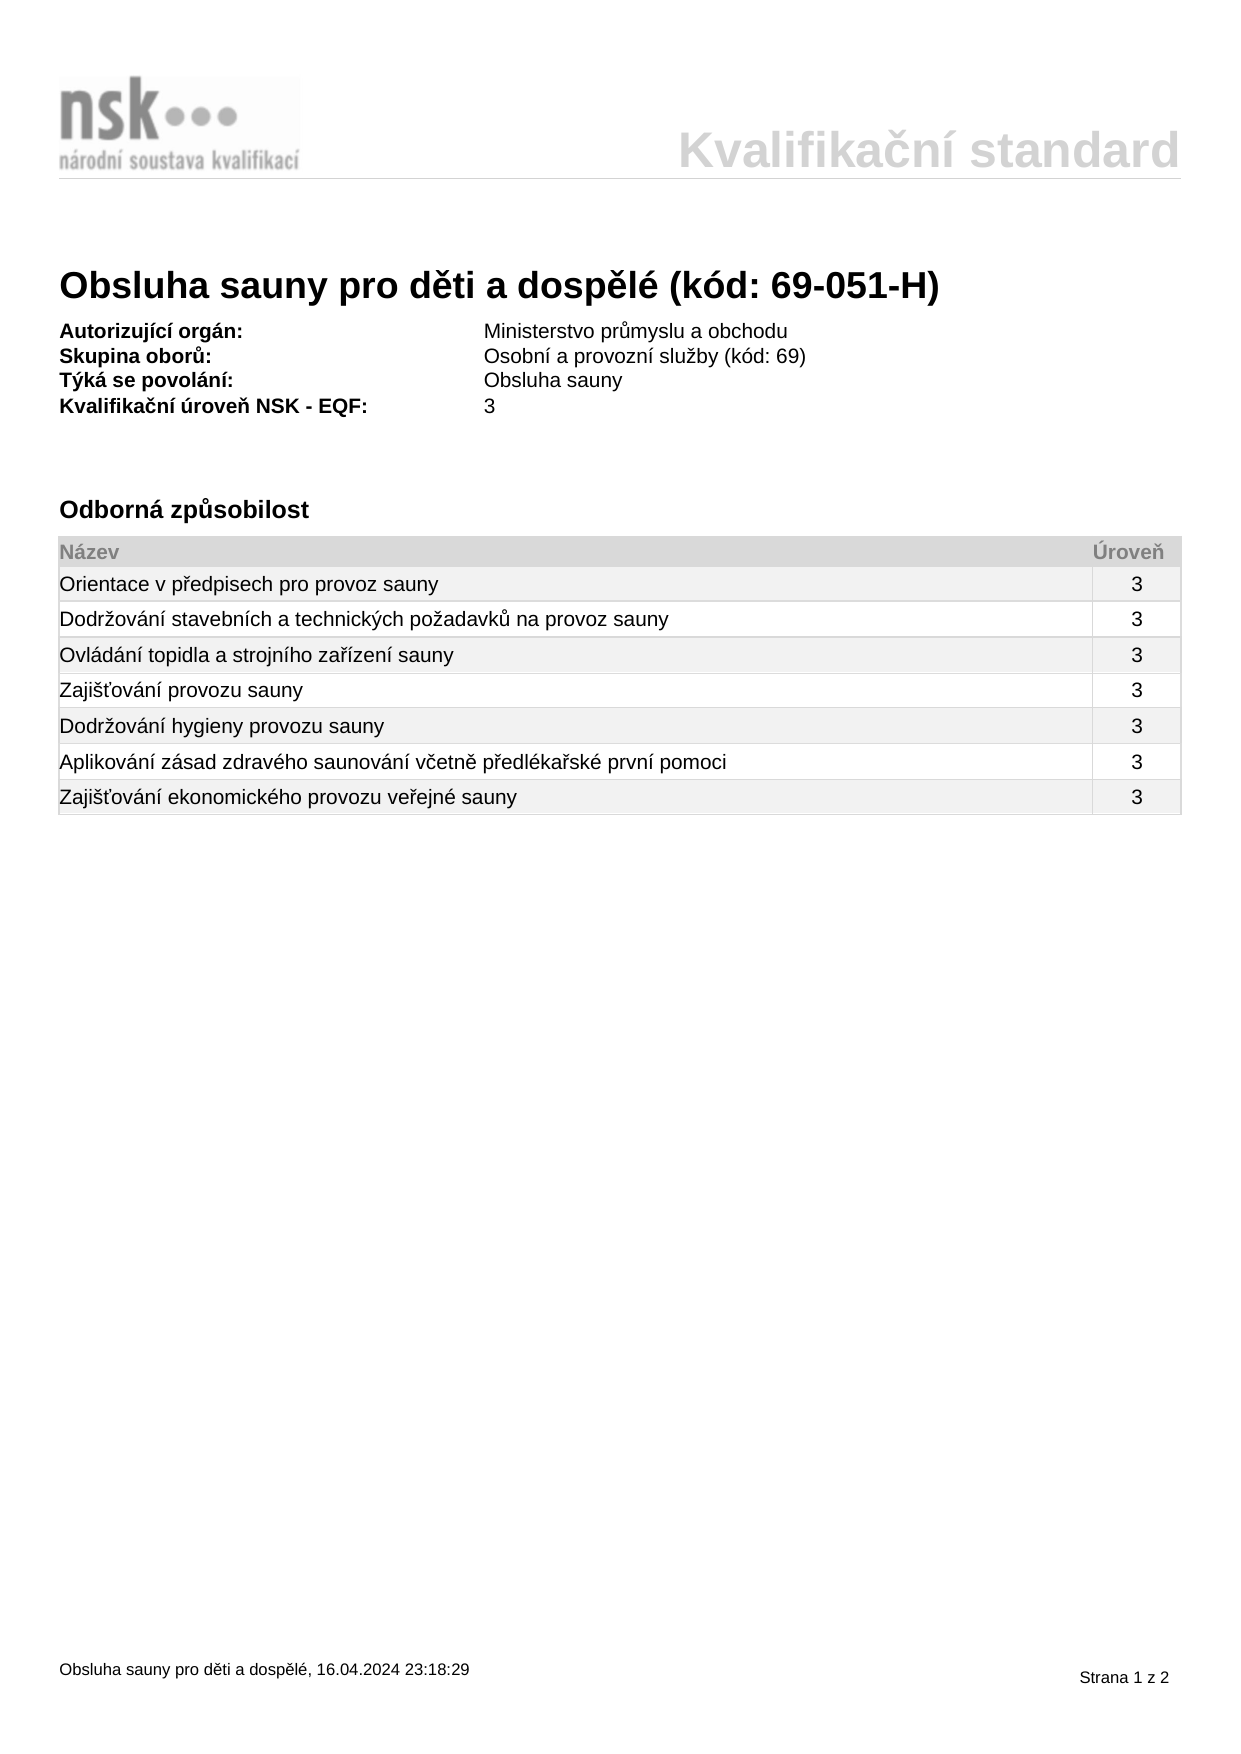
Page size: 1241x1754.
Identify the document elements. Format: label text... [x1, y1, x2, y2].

table_cell [59, 418, 483, 489]
table_cell Dodržování stavebních a technických požadavků na provoz sauny [60, 602, 1092, 636]
picture [58, 59, 621, 172]
table_cell [862, 524, 1093, 536]
table_cell [59, 524, 483, 536]
table_cell [626, 1114, 862, 1386]
table_cell [484, 1114, 620, 1386]
table_cell [59, 179, 1181, 196]
table_cell [1093, 196, 1169, 224]
table_cell Dodržování hygieny provozu sauny [60, 708, 1092, 743]
table_cell 3 [1093, 708, 1180, 743]
table_cell Zajišťování ekonomického provozu veřejné sauny [60, 780, 1092, 813]
table_cell [1093, 1386, 1169, 1659]
table_cell [626, 815, 862, 1113]
table_cell [484, 172, 620, 178]
table_cell [620, 1114, 626, 1386]
table_cell [1169, 1660, 1181, 1696]
table_cell [626, 1386, 862, 1659]
table_cell [1169, 524, 1181, 536]
table_cell [59, 815, 483, 1113]
table_cell [484, 307, 620, 319]
table_cell Zajišťování provozu sauny [60, 674, 1092, 707]
table_cell Ovládání topidla a strojního zařízení sauny [60, 638, 1092, 672]
table_cell [1169, 418, 1181, 489]
table_cell Autorizující orgán: [59, 319, 483, 343]
table_cell [620, 196, 626, 224]
table_cell [1093, 418, 1169, 489]
table_cell [620, 524, 626, 536]
table_cell Obsluha sauny pro děti a dospělé, 16.04.2024 23:18:29 [59, 1660, 862, 1696]
table_cell Odborná způsobilost [59, 489, 1181, 524]
table_cell Skupina oborů: [59, 344, 483, 368]
table_cell [626, 418, 862, 489]
table_cell [862, 815, 1093, 1113]
table_cell Osobní a provozní služby (kód: 69) [484, 344, 1181, 368]
table_cell [59, 1114, 483, 1386]
table_cell [862, 1386, 1093, 1659]
table_cell [1169, 1114, 1181, 1386]
table_cell [484, 815, 620, 1113]
table_cell [59, 196, 483, 224]
table_cell [484, 418, 620, 489]
table_cell 3 [1093, 780, 1180, 813]
table_cell [1169, 196, 1181, 224]
table_cell [1093, 815, 1169, 1113]
table_cell [1169, 1386, 1181, 1659]
table_cell Týká se povolání: [59, 368, 483, 392]
table_cell [626, 524, 862, 536]
table_cell 3 [1093, 638, 1180, 672]
table_cell [484, 1386, 620, 1659]
table_cell [484, 196, 620, 224]
table_cell Název [60, 537, 1092, 566]
table_cell [862, 1114, 1093, 1386]
table_cell Kvalifikační úroveň NSK - EQF: [59, 394, 483, 417]
table_cell [59, 1386, 483, 1659]
table_cell [484, 524, 620, 536]
table_cell [862, 196, 1093, 224]
table_cell [620, 1386, 626, 1659]
table_cell [620, 418, 626, 489]
table_cell 3 [484, 394, 1181, 417]
table_cell [59, 307, 483, 319]
table_header Kvalifikační standard [626, 59, 1181, 178]
table_cell Obsluha sauny [484, 368, 1181, 393]
table_cell [1169, 815, 1181, 1113]
table_cell Ministerstvo průmyslu a obchodu [484, 319, 1181, 344]
table_cell [626, 196, 862, 224]
table_cell [620, 815, 626, 1113]
table_cell [862, 418, 1093, 489]
table_cell Aplikování zásad zdravého saunování včetně předlékařské první pomoci [60, 744, 1092, 779]
table_cell [862, 307, 1093, 319]
table_cell 3 [1093, 602, 1180, 636]
table_cell Orientace v předpisech pro provoz sauny [60, 567, 1092, 600]
table_cell [59, 172, 483, 178]
table_cell Úroveň [1093, 537, 1180, 566]
table_cell [1093, 524, 1169, 536]
table_cell Strana 1 z 2 [862, 1660, 1169, 1696]
table_cell [1093, 1114, 1169, 1386]
table_cell 3 [1093, 567, 1180, 600]
table_cell [626, 307, 862, 319]
table_header [621, 59, 626, 172]
table_cell 3 [1093, 674, 1180, 707]
table_cell 3 [1093, 744, 1180, 779]
table_cell [1093, 307, 1169, 319]
table_cell Obsluha sauny pro děti a dospělé (kód: 69-051-H) [59, 224, 1181, 307]
table_cell [1169, 307, 1181, 319]
table_cell [620, 307, 626, 319]
